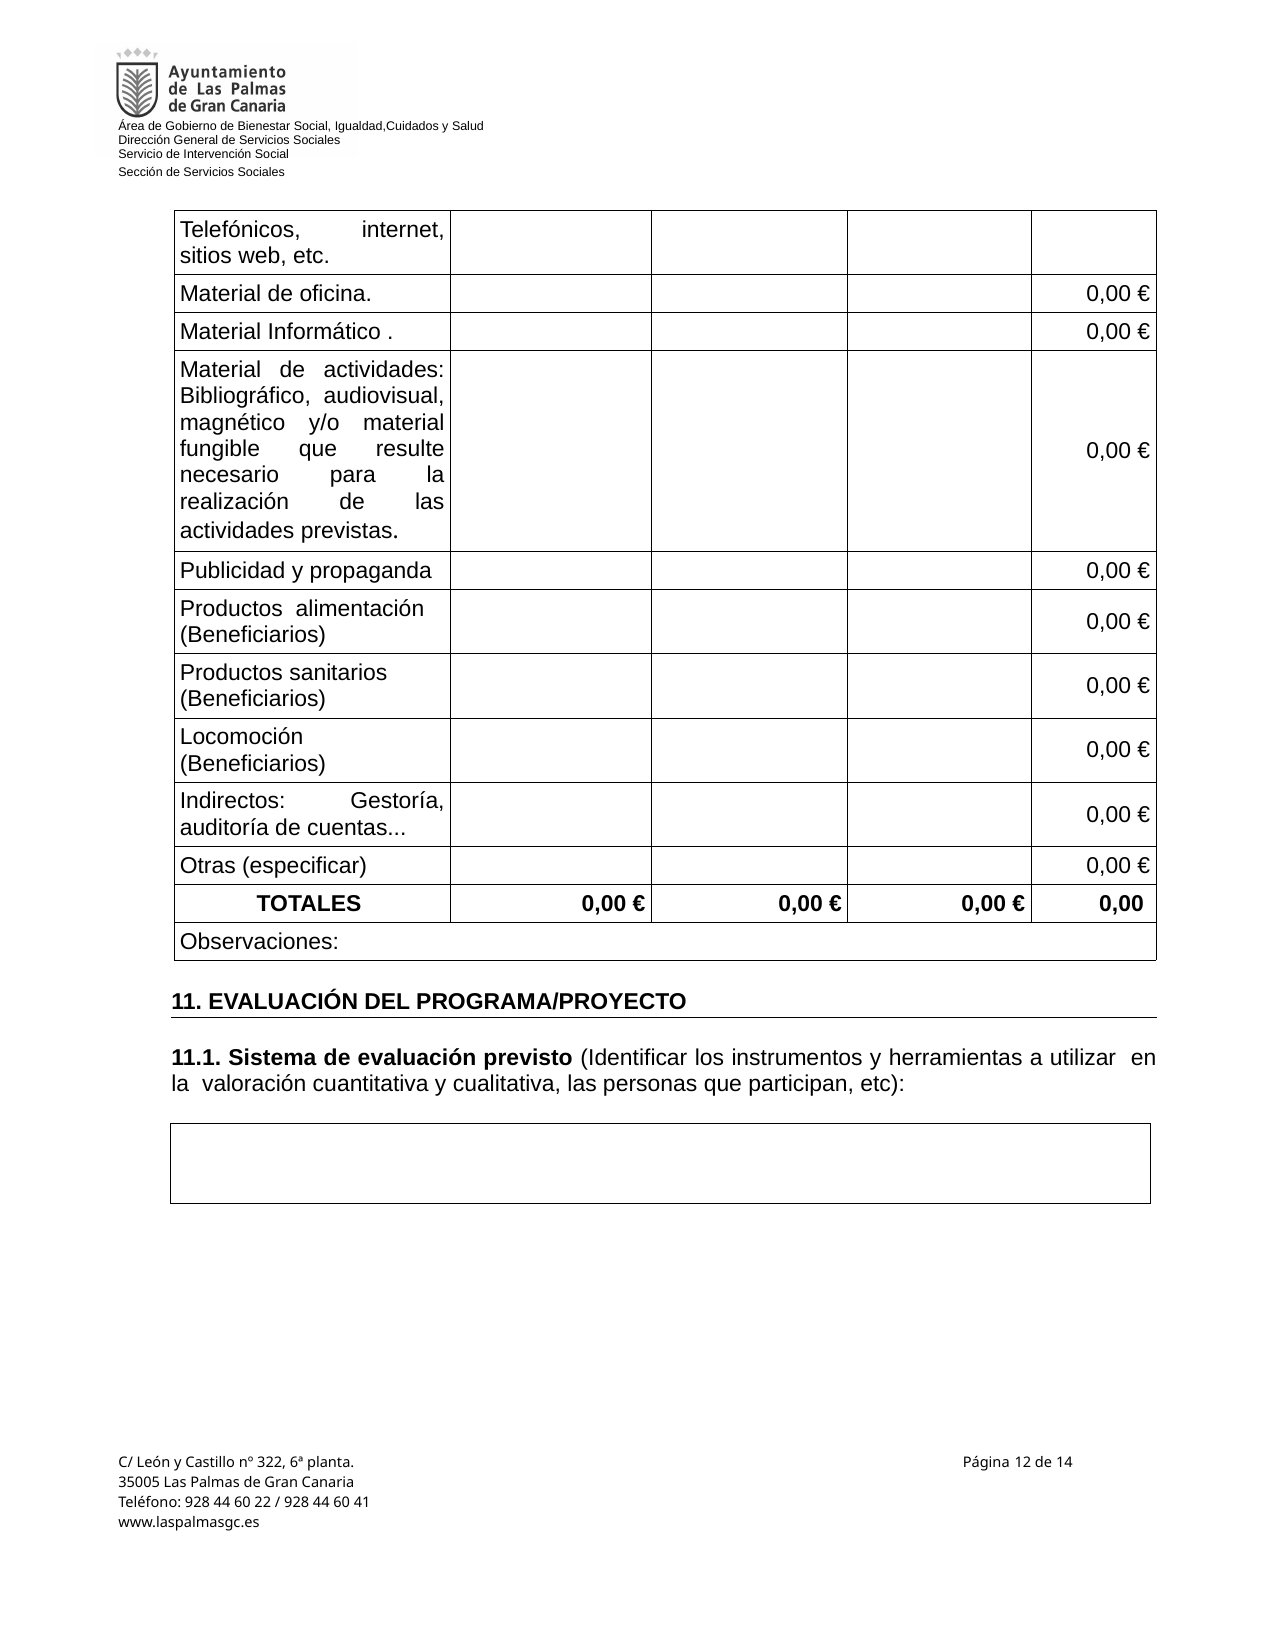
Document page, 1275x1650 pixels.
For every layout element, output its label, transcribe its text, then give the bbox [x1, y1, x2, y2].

table_cell Material Informático . [175, 313, 450, 350]
table_cell [848, 847, 1031, 884]
table_cell [451, 211, 651, 274]
table_cell Material de actividades: Bibliográfico, audiovisual, magnético y/o material fungible que resulte necesario para la realización de las actividades previstas. [175, 351, 450, 551]
list 11.1. Sistema de evaluación previsto (Identificar los instrumentos y herramientas a utilizar en la valoración cuantitativa y cualitativa, las personas que participan, etc): [171, 1044, 1157, 1097]
table_cell 0,00 € [848, 885, 1031, 922]
picture [95, 42, 358, 158]
table_cell [848, 590, 1031, 653]
table_cell [451, 275, 651, 312]
table_cell 0,00 € [1032, 719, 1156, 782]
table_cell [451, 783, 651, 846]
table_cell 0,00 € [652, 885, 847, 922]
table_cell [652, 590, 847, 653]
table_cell 0,00 € [1032, 313, 1156, 350]
table_cell [848, 783, 1031, 846]
table_cell Observaciones: [175, 923, 1156, 960]
table_cell [848, 719, 1031, 782]
table_cell [451, 313, 651, 350]
table_cell [451, 590, 651, 653]
table_cell Productos alimentación (Beneficiarios) [175, 590, 450, 653]
table_cell [451, 552, 651, 589]
table_cell Publicidad y propaganda [175, 552, 450, 589]
table_cell [1032, 211, 1156, 274]
table_cell [451, 351, 651, 551]
table_cell 0,00 € [451, 885, 651, 922]
table_cell 0,00 € [1032, 552, 1156, 589]
table_cell Otras (especificar) [175, 847, 450, 884]
table_cell [451, 654, 651, 717]
table_cell Material de oficina. [175, 275, 450, 312]
table_cell [652, 552, 847, 589]
table_cell [451, 847, 651, 884]
table_cell TOTALES [175, 885, 450, 922]
table_cell [848, 313, 1031, 350]
table_cell [848, 211, 1031, 274]
table_cell Telefónicos, internet, sitios web, etc. [175, 211, 450, 274]
table_cell 0,00 € [1032, 783, 1156, 846]
table_cell 0,00 € [1032, 275, 1156, 312]
table_cell [848, 351, 1031, 551]
table_cell [652, 783, 847, 846]
table_cell [652, 654, 847, 717]
table_header [171, 1124, 1150, 1203]
table_cell [848, 654, 1031, 717]
table_cell [652, 351, 847, 551]
table_cell [652, 313, 847, 350]
table_cell [652, 211, 847, 274]
table_cell [652, 275, 847, 312]
table_cell 0,00 € [1032, 590, 1156, 653]
table_cell [451, 719, 651, 782]
list 11. EVALUACIÓN DEL PROGRAMA/PROYECTO [171, 988, 1157, 1017]
table_cell [652, 719, 847, 782]
table_cell [848, 275, 1031, 312]
table_cell [848, 552, 1031, 589]
table_cell Locomoción (Beneficiarios) [175, 719, 450, 782]
table_cell 0,00 € [1032, 654, 1156, 717]
table_cell Indirectos: Gestoría, auditoría de cuentas... [175, 783, 450, 846]
table_cell Productos sanitarios (Beneficiarios) [175, 654, 450, 717]
table_cell 0,00 [1032, 885, 1156, 922]
table_cell 0,00 € [1032, 351, 1156, 551]
table_cell 0,00 € [1032, 847, 1156, 884]
table_cell [652, 847, 847, 884]
